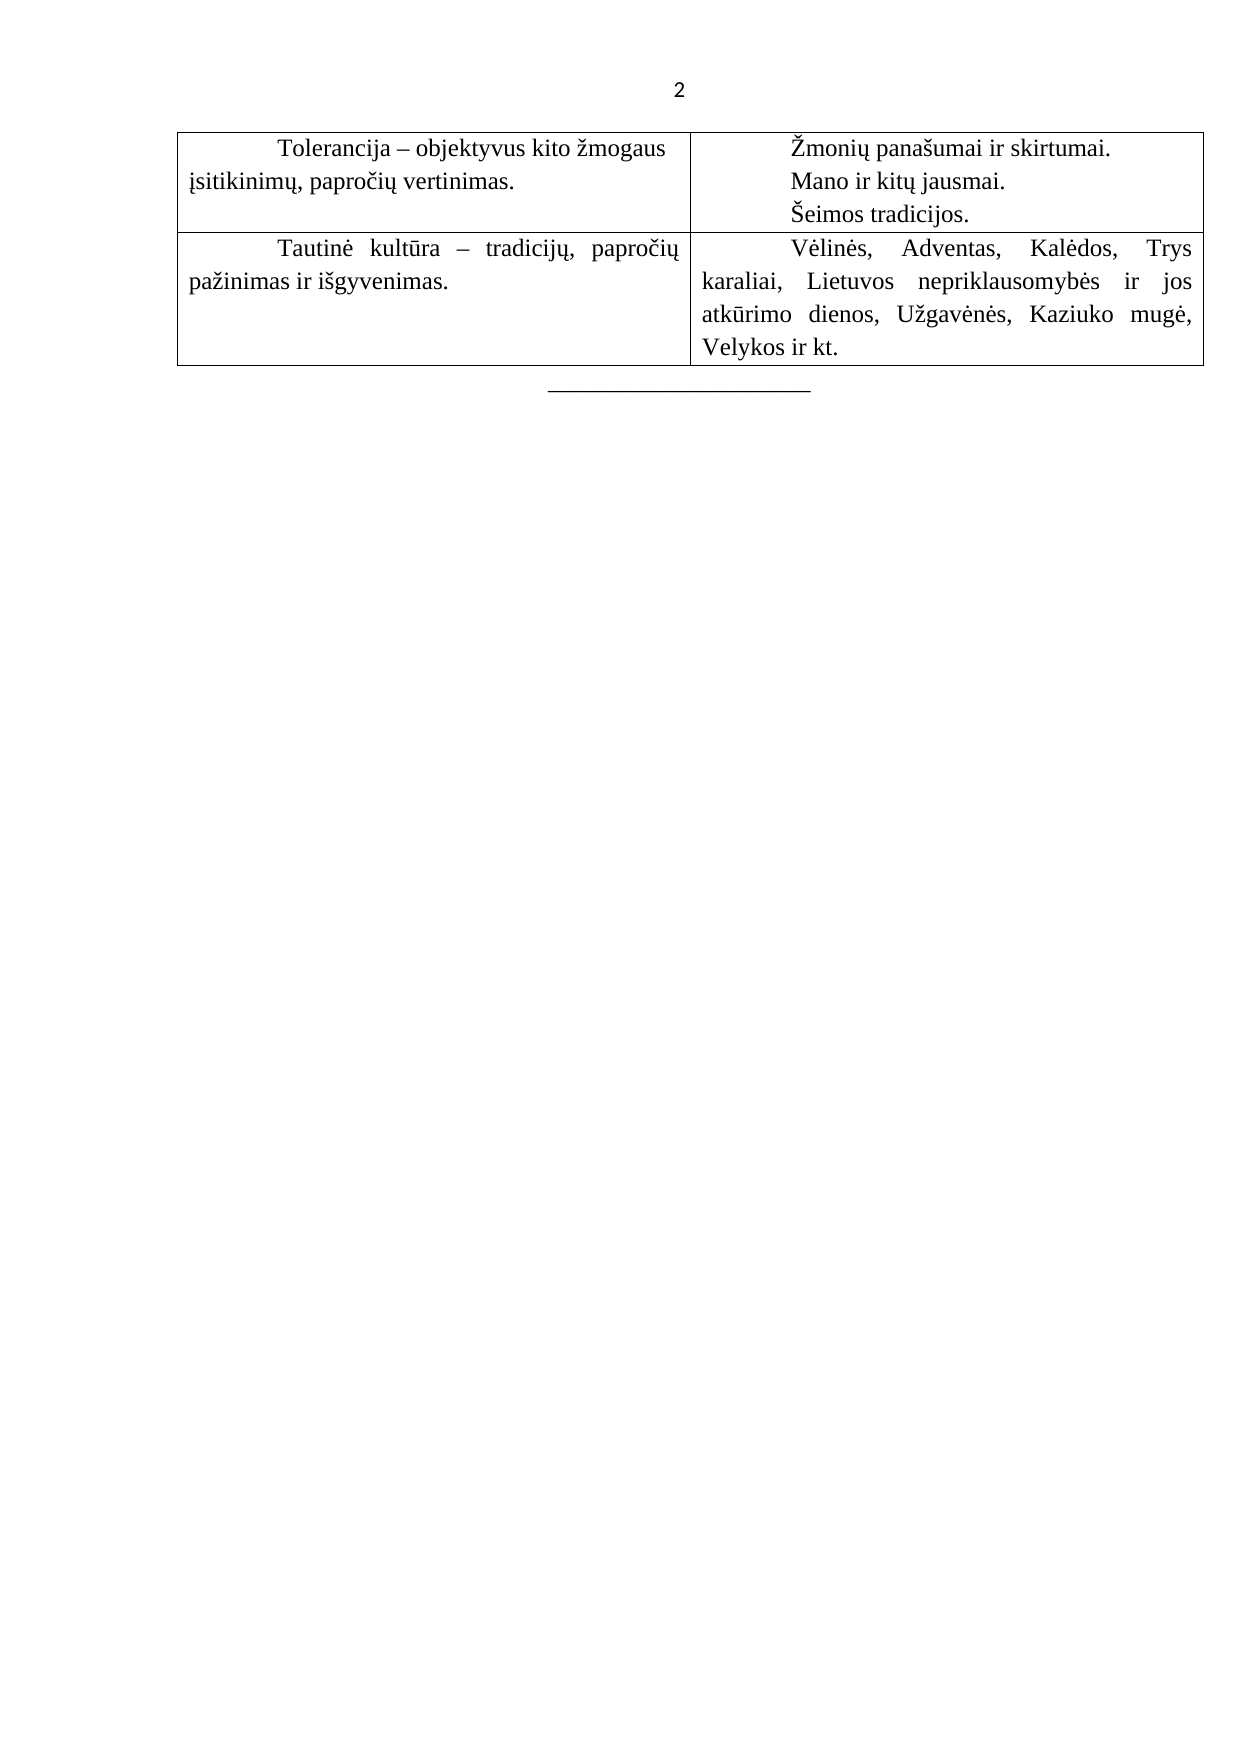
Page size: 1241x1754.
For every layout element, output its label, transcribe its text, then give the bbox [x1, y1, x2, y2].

table_cell Žmonių panašumai ir skirtumai. Mano ir kitų jausmai. Šeimos tradicijos. [691, 133, 1203, 232]
table_cell Tautinė kultūra – tradicijų, papročių pažinimas ir išgyvenimas. [178, 233, 690, 365]
text _____________________ [177, 366, 1181, 395]
table_cell Vėlinės, Adventas, Kalėdos, Trys karaliai, Lietuvos nepriklausomybės ir jos atkūrimo dienos, Užgavėnės, Kaziuko mugė, Velykos ir kt. [691, 233, 1203, 365]
table_cell Tolerancija – objektyvus kito žmogaus įsitikinimų, papročių vertinimas. [178, 133, 690, 232]
